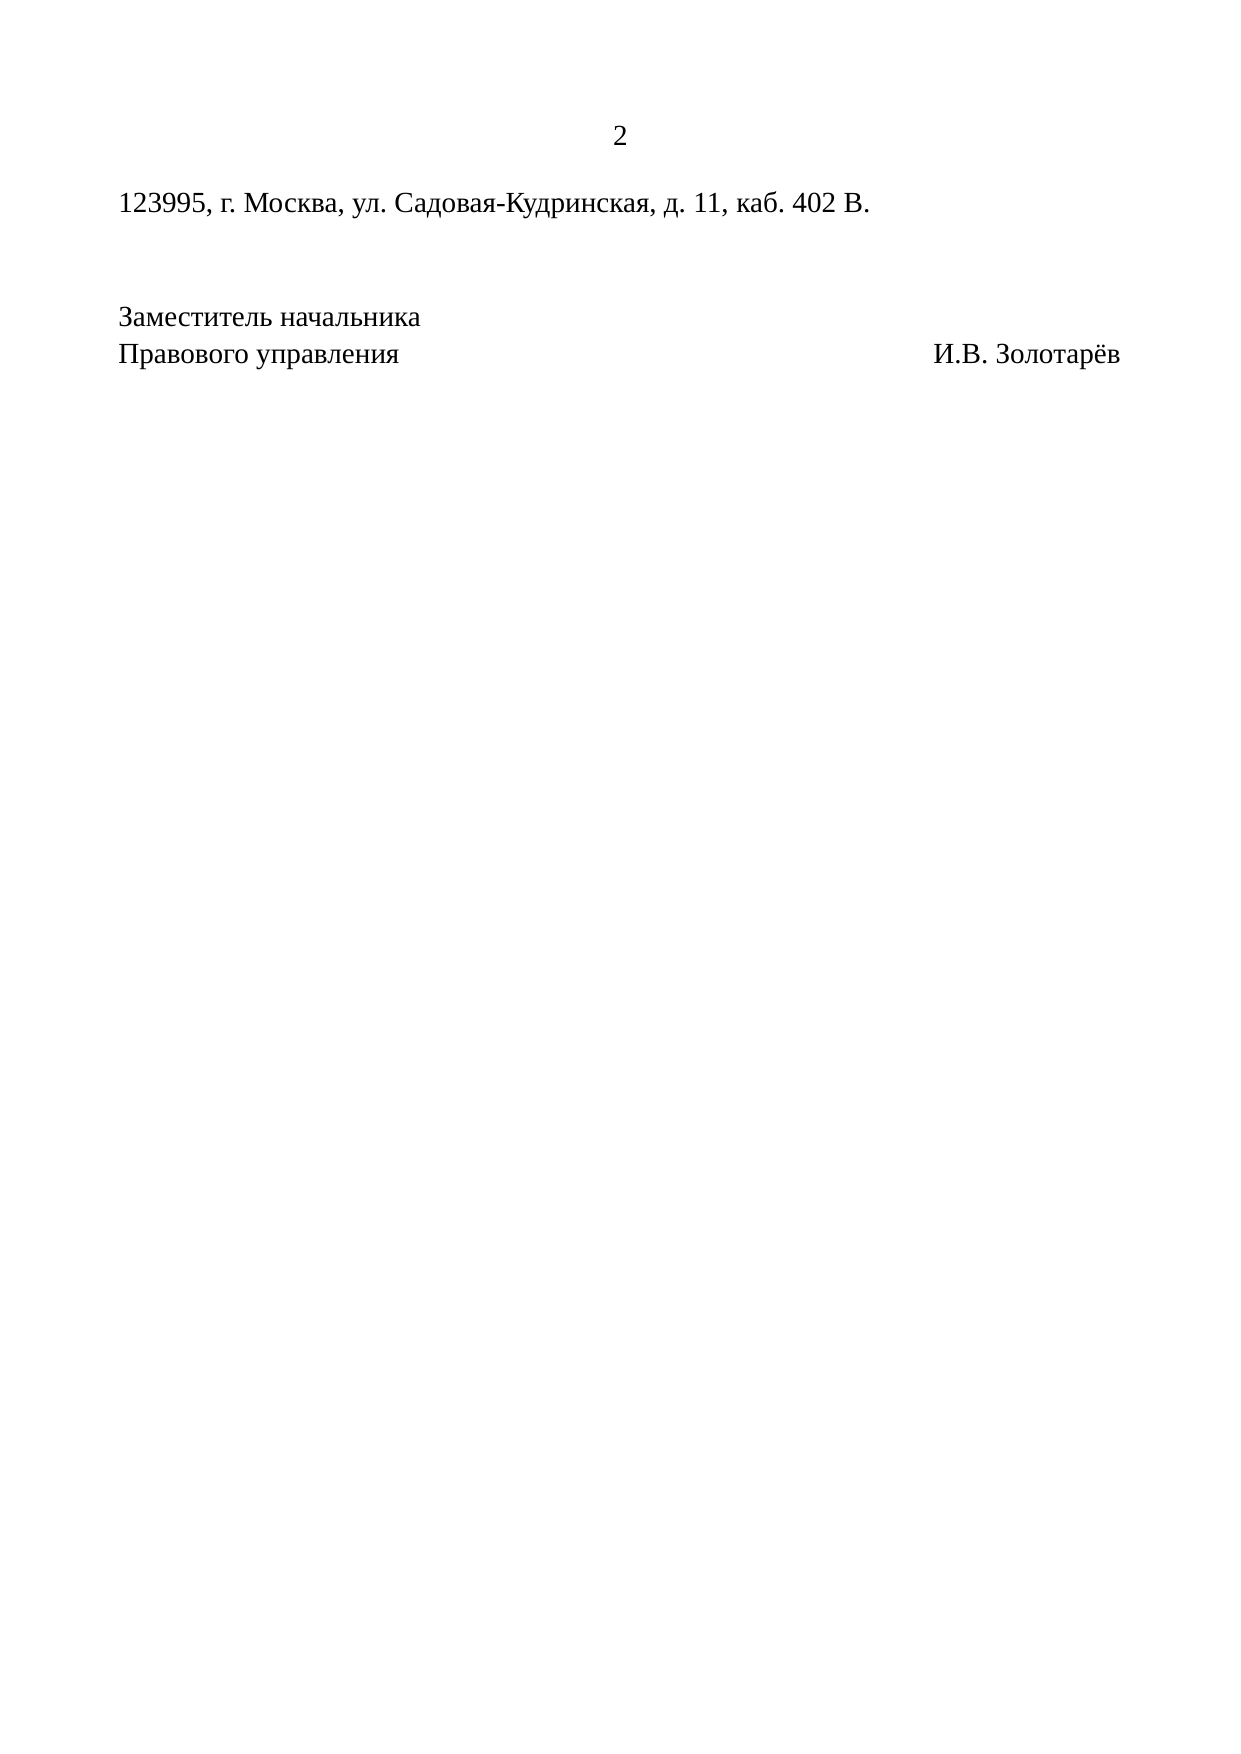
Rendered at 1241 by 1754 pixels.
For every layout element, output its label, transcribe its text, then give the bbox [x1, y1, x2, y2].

text Заместитель начальника [118, 294, 1122, 332]
text Правового управления И.В. Золотарёв [118, 332, 1122, 370]
text 123995, г. Москва, ул. Садовая-Кудринская, д. 11, каб. 402 В. [118, 181, 1122, 219]
